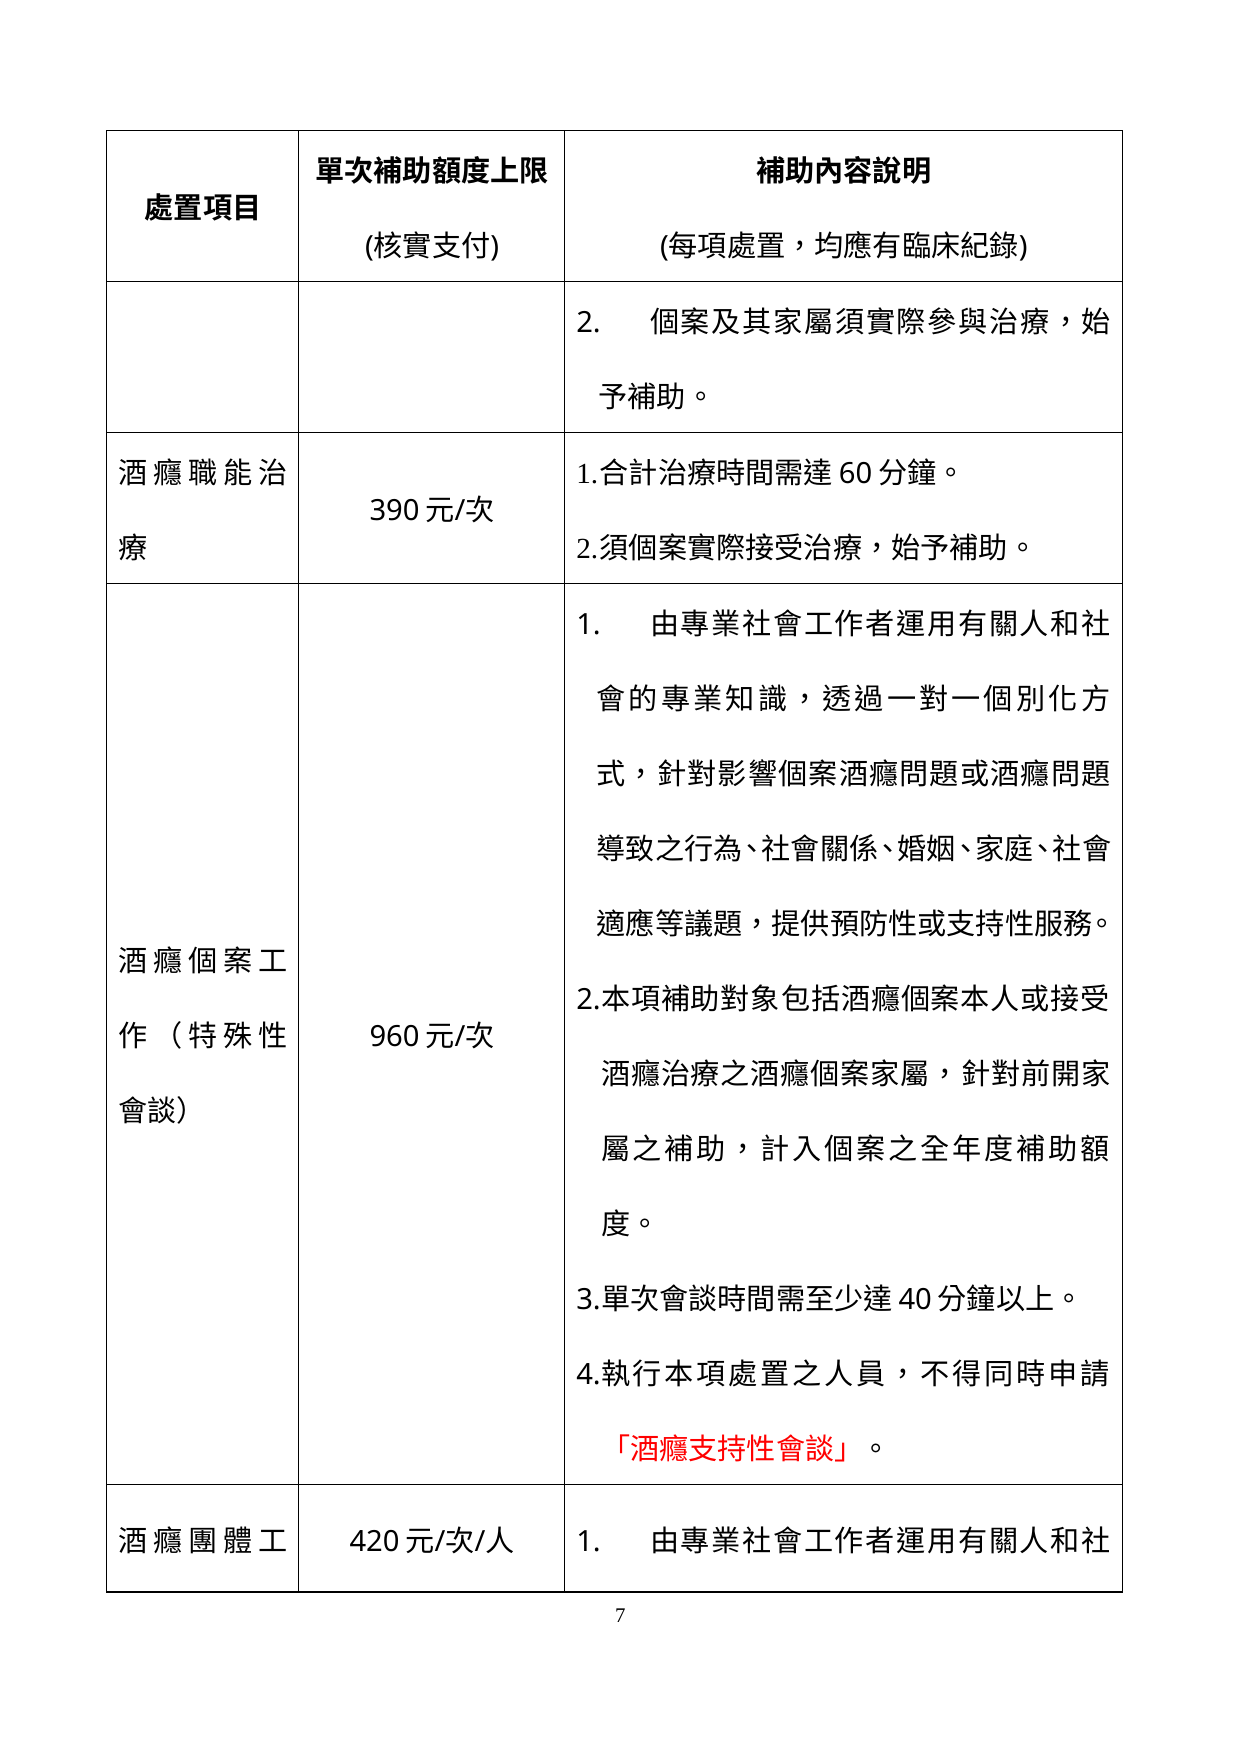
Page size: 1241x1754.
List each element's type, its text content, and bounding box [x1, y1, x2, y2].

table_cell 420元/次/人 [299, 1485, 564, 1591]
table_cell 由專業社會工作者運用有關人和社 [565, 1485, 1122, 1591]
table_cell 酒癮職能治療 [107, 433, 298, 583]
table_header 處置項目 [107, 131, 298, 281]
table_cell 由專業社會工作者運用有關人和社會的專業知識，透過一對一個別化方式，針對影響個案酒癮問題或酒癮問題導致之行為、社會關係、婚姻、家庭、社會適應等議題，提供預防性或支持性服務。 本項補助對象包括酒癮個案本人或接受酒癮治療之酒癮個案家屬，針對前開家屬之補助，計入個案之全年度補助額度。 單次會談時間需至少達40分鐘以上。 執行本項處置之人員，不得同時申請「酒癮支持性會談」。 [565, 584, 1122, 1484]
table_cell 酒癮個案工作（特殊性會談） [107, 584, 298, 1484]
table_cell [299, 282, 564, 432]
table_cell [107, 282, 298, 432]
table_header 單次補助額度上限 (核實支付) [299, 131, 564, 281]
table_cell 本項指針對單一家庭之家族治療，每次治療時間應至少60分鐘。 個案及其家屬須實際參與治療，始予補助。 [565, 282, 1122, 432]
table_cell 960元/次 [299, 584, 564, 1484]
table_cell 合計治療時間需達60分鐘。 須個案實際接受治療，始予補助。 [565, 433, 1122, 583]
table_cell 390元/次 [299, 433, 564, 583]
table_cell 酒癮團體工 [107, 1485, 298, 1591]
table_header 補助內容說明 (每項處置，均應有臨床紀錄) [565, 131, 1122, 281]
